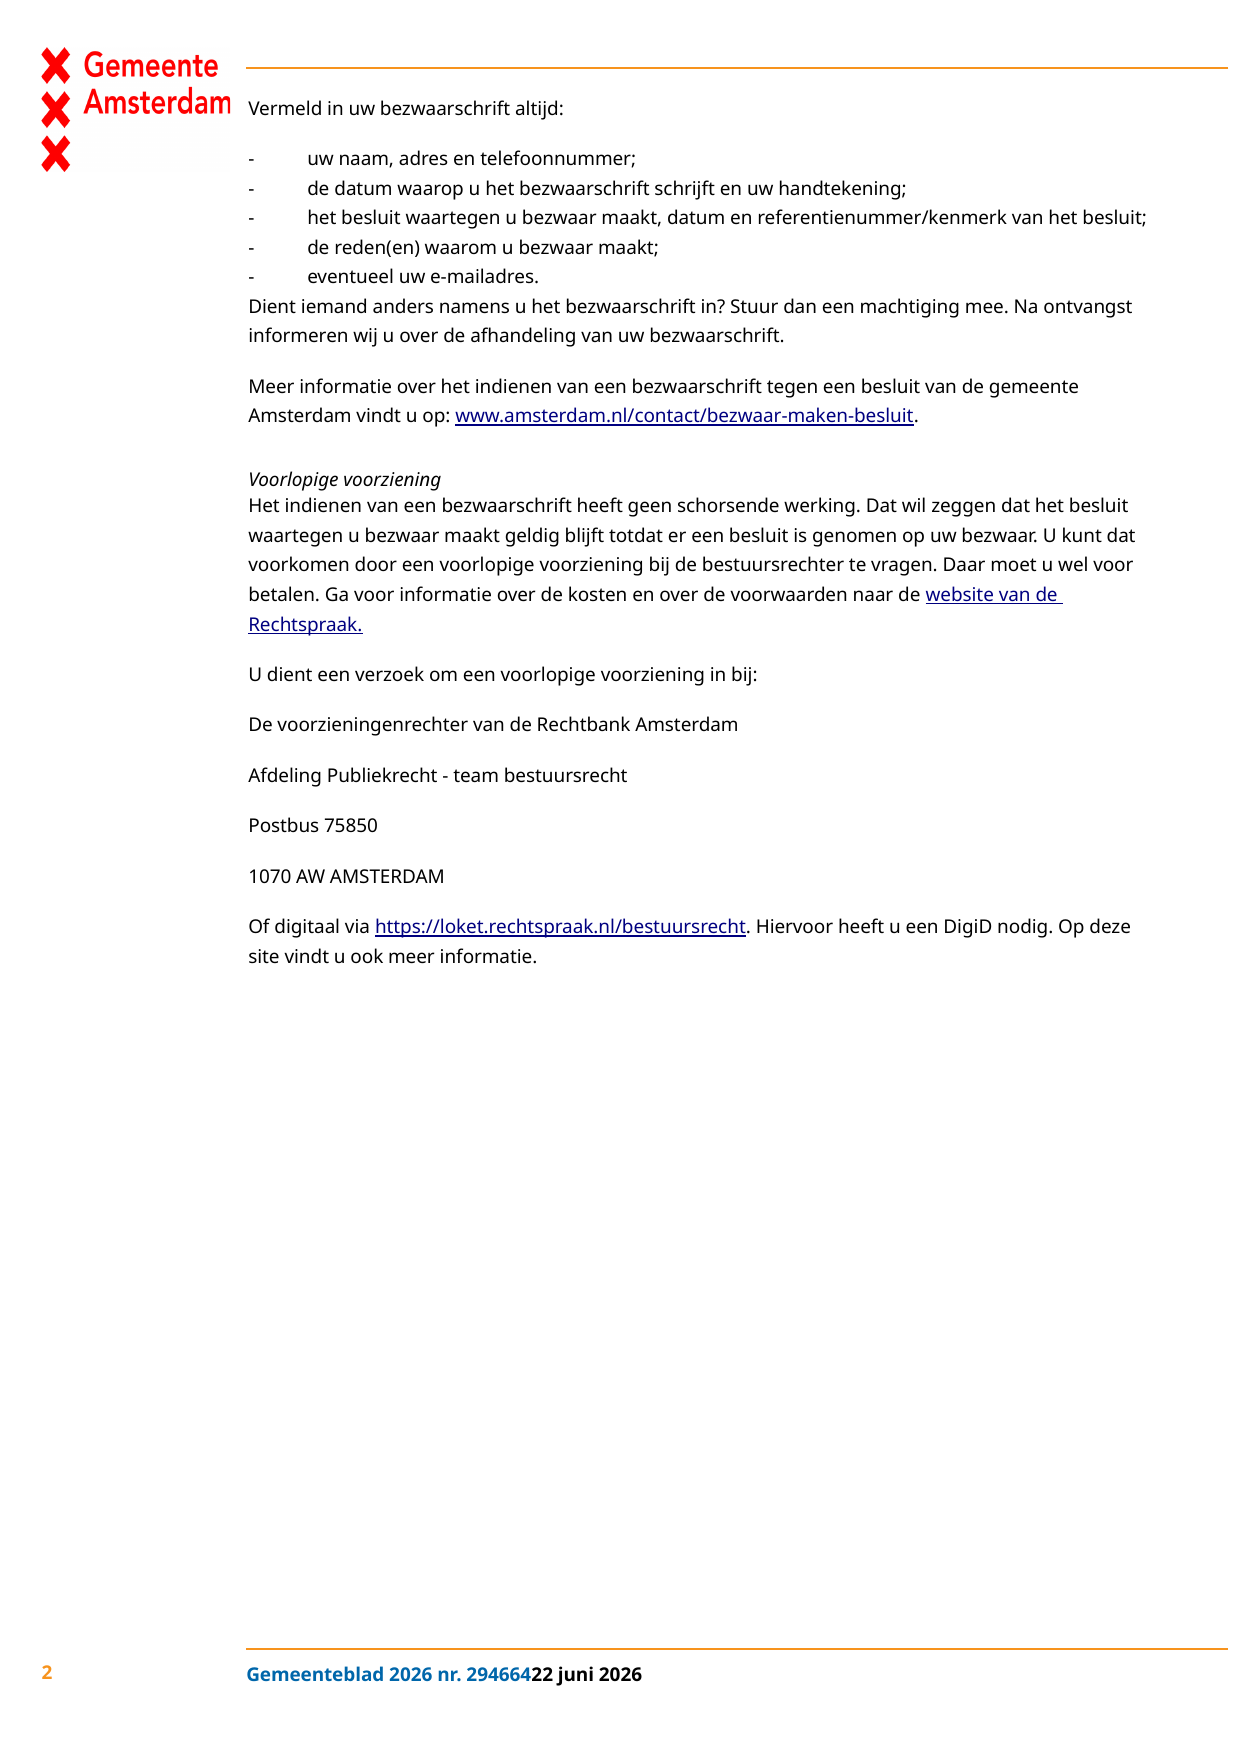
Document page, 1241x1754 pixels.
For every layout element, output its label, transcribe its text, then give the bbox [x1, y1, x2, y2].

text Meer informatie over het indienen van een bezwaarschrift tegen een besluit van de gemeente Amsterdam vindt u op: www.amsterdam.nl/contact/bezwaar-maken-besluit. [248, 373, 1152, 428]
text U dient een verzoek om een voorlopige voorziening in bij: [248, 661, 1152, 687]
text 1070 AW AMSTERDAM [248, 863, 1152, 888]
text Dient iemand anders namens u het bezwaarschrift in? Stuur dan een machtiging mee. Na ontvangst informeren wij u over de afhandeling van uw bezwaarschrift. [248, 293, 1152, 348]
list de datum waarop u het bezwaarschrift schrijft en uw handtekening; [248, 175, 1152, 201]
list eventueel uw e-mailadres. [248, 263, 1152, 289]
text Vermeld in uw bezwaarschrift altijd: [248, 95, 1152, 121]
list uw naam, adres en telefoonnummer; [248, 145, 1152, 171]
text De voorzieningenrechter van de Rechtbank Amsterdam [248, 712, 1152, 737]
picture [41, 47, 231, 172]
text Afdeling Publiekrecht - team bestuursrecht [248, 762, 1152, 788]
list het besluit waartegen u bezwaar maakt, datum en referentienummer/kenmerk van het besluit; [248, 204, 1152, 230]
text Het indienen van een bezwaarschrift heeft geen schorsende werking. Dat wil zeggen dat het besluit waartegen u bezwaar maakt geldig blijft totdat er een besluit is genomen op uw bezwaar. U kunt dat voorkomen door een voorlopige voorziening bij de bestuursrechter te vragen. Daar moet u wel voor betalen. Ga voor informatie over de kosten en over de voorwaarden naar de website van de Rechtspraak. [248, 492, 1152, 636]
list de reden(en) waarom u bezwaar maakt; [248, 234, 1152, 260]
text Postbus 75850 [248, 812, 1152, 838]
text Of digitaal via https://loket.rechtspraak.nl/bestuursrecht. Hiervoor heeft u een DigiD nodig. Op deze site vindt u ook meer informatie. [248, 913, 1152, 968]
text Voorlopige voorziening [248, 467, 1152, 492]
